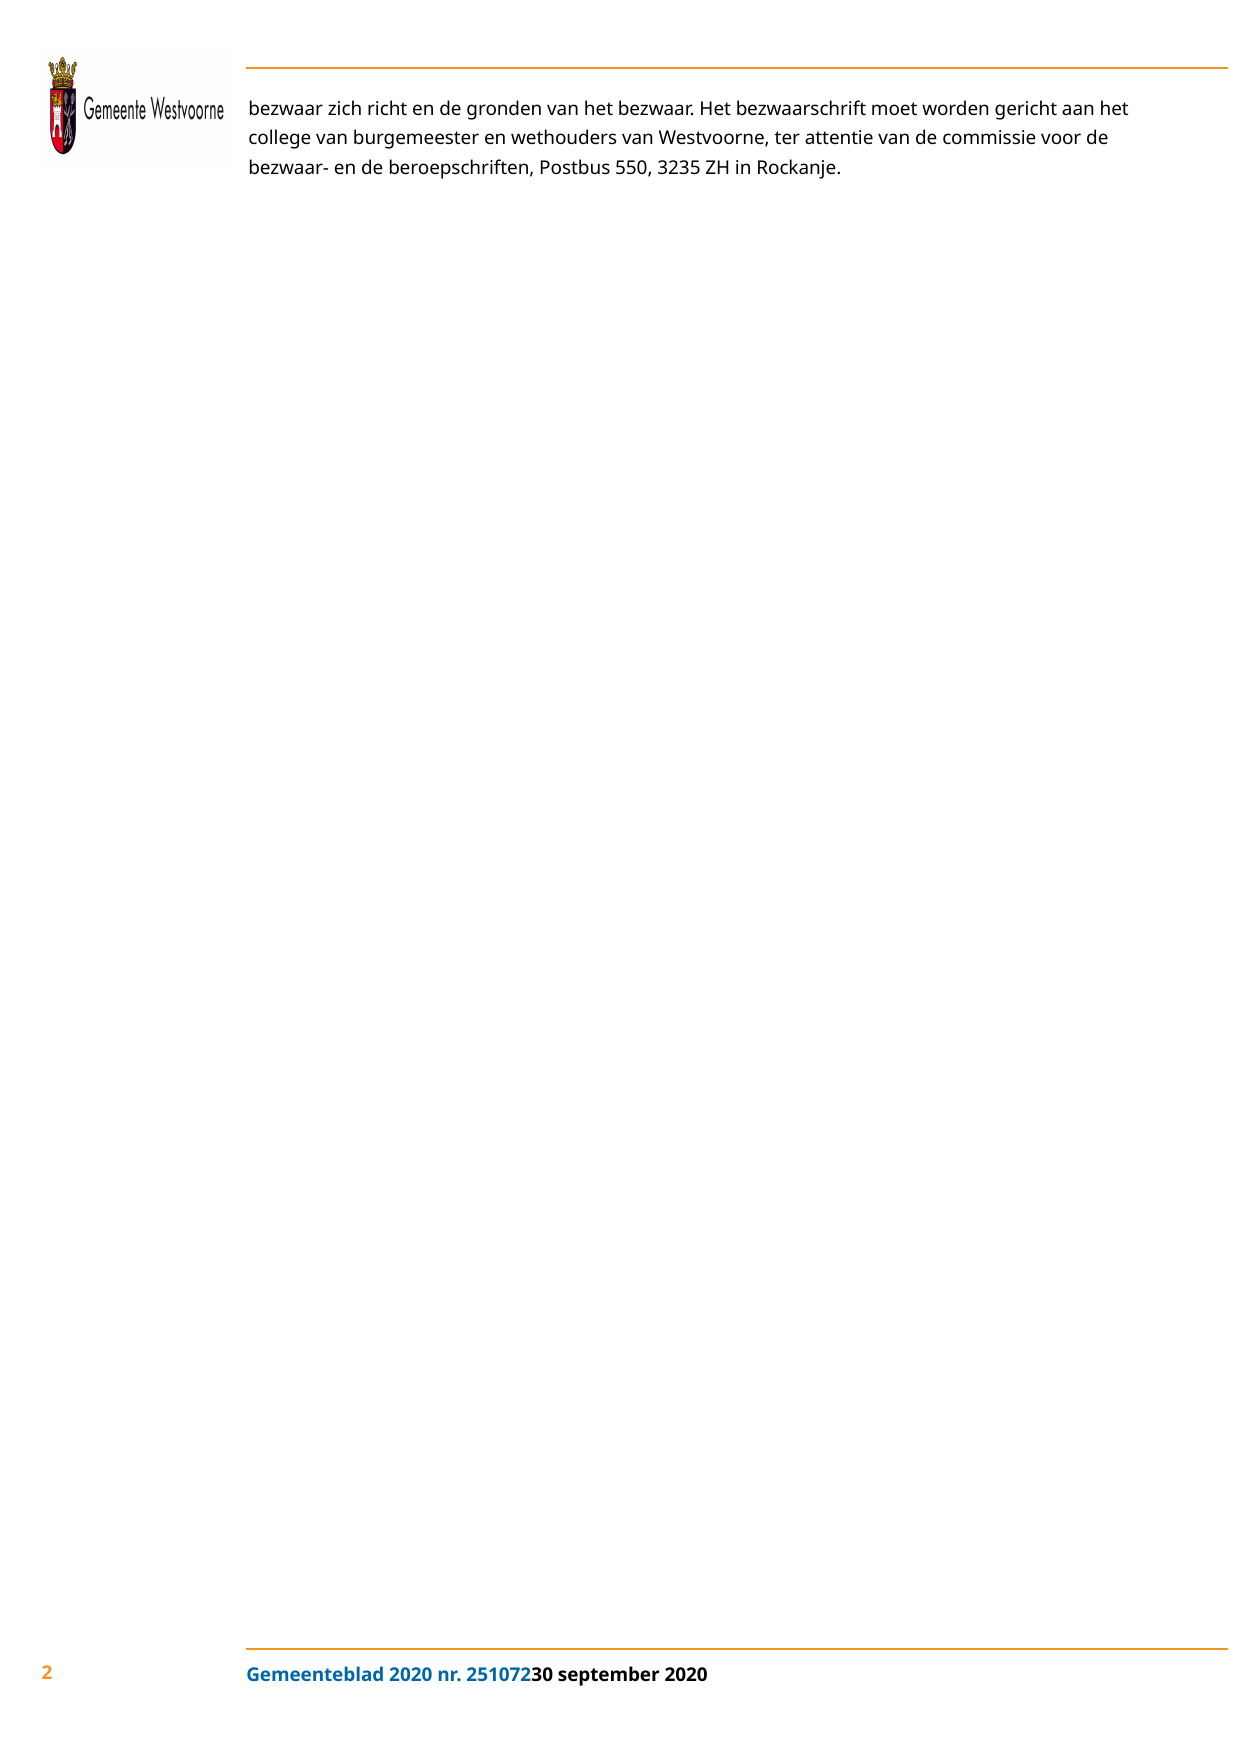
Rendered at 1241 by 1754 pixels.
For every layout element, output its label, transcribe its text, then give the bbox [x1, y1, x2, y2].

picture [41, 47, 231, 172]
text bezwaar zich richt en de gronden van het bezwaar. Het bezwaarschrift moet worden gericht aan het college van burgemeester en wethouders van Westvoorne, ter attentie van de commissie voor de bezwaar- en de beroepschriften, Postbus 550, 3235 ZH in Rockanje. [248, 95, 1152, 180]
